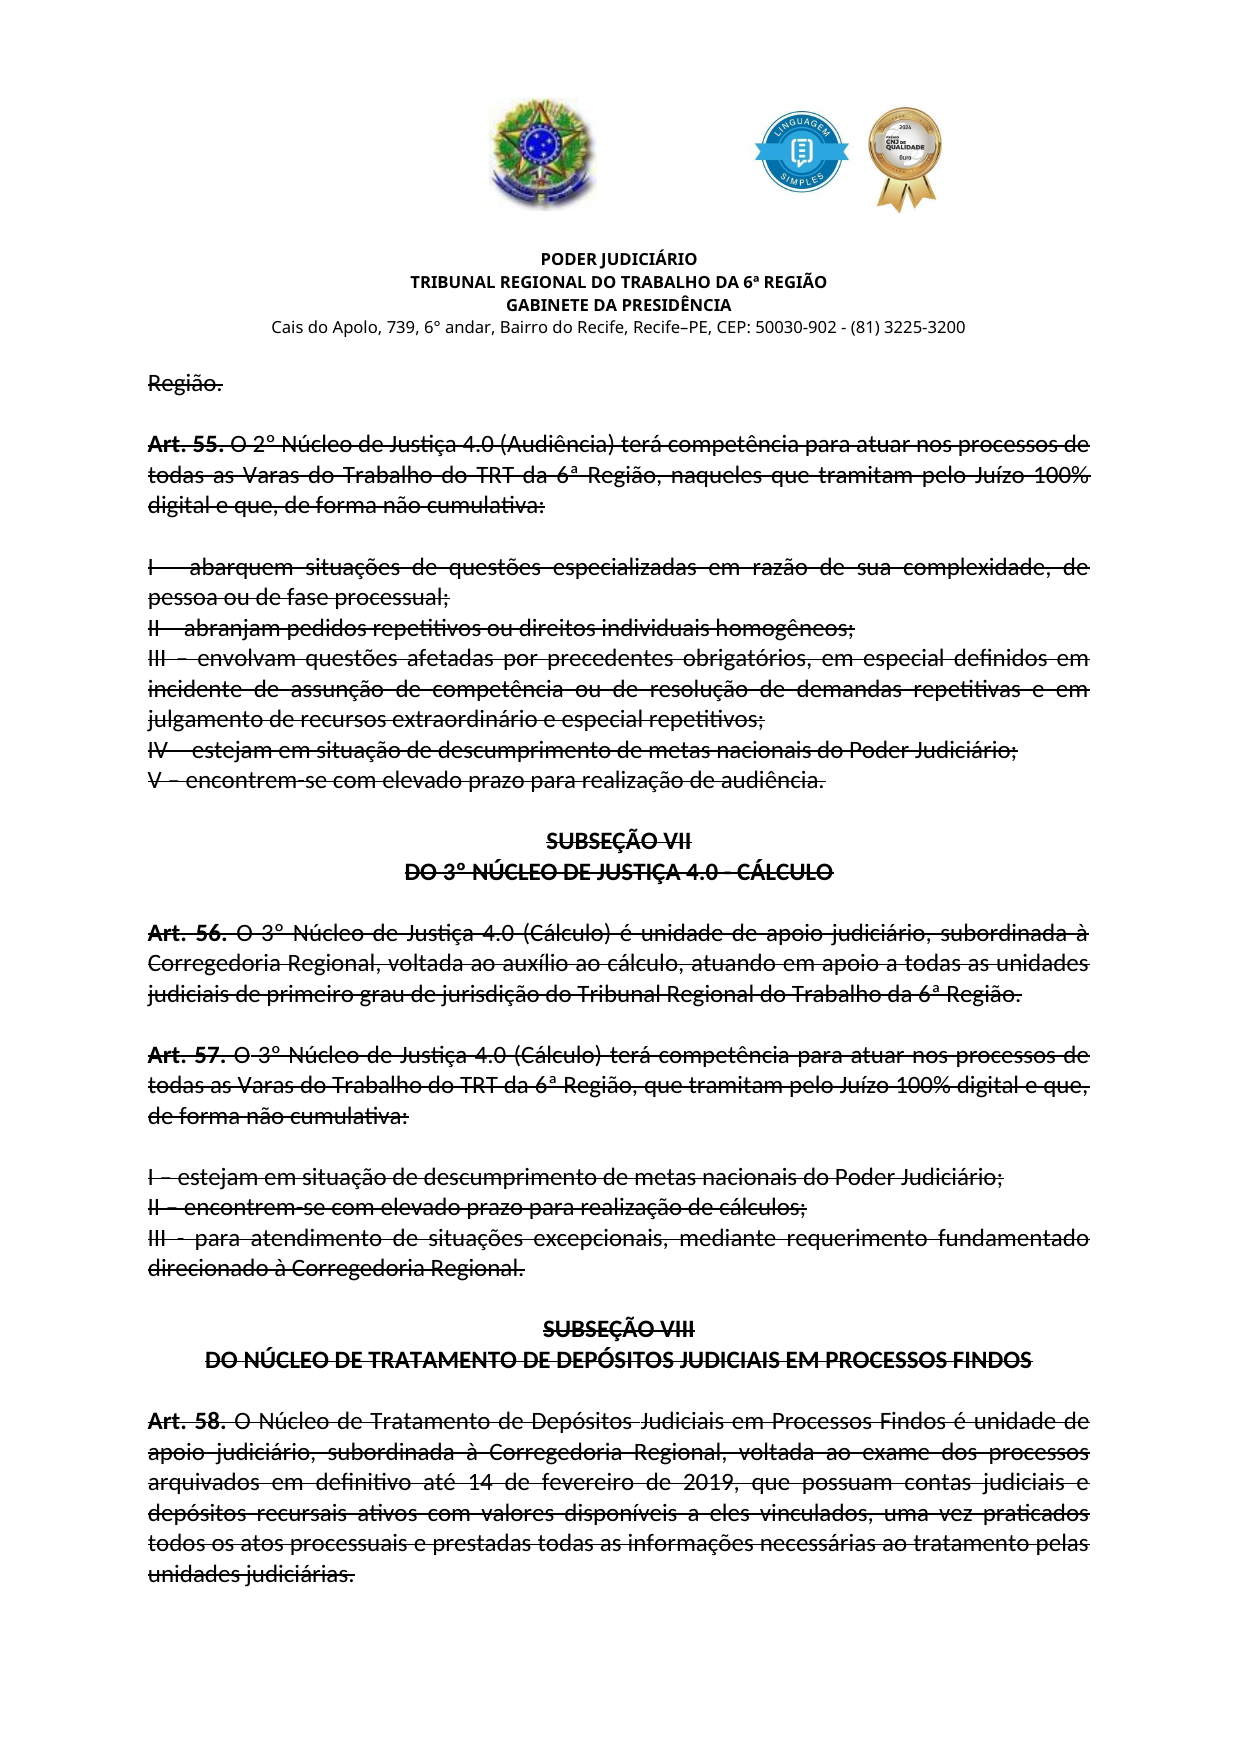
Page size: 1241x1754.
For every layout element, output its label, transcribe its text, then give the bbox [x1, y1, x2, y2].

text Art. 58. O Núcleo de Tratamento de Depósitos Judiciais em Processos Findos é unidade de apoio judiciário, subordinada à Corregedoria Regional, voltada ao exame dos processos arquivados em definitivo até 14 de fevereiro de 2019, que possuam contas judiciais e depósitos recursais ativos com valores disponíveis a eles vinculados, uma vez praticados todos os atos processuais e prestadas todas as informações necessárias ao tratamento pelas unidades judiciárias. [147, 1423, 1090, 1452]
text DO 3º NÚCLEO DE JUSTIÇA 4.0 - CÁLCULO [147, 856, 1090, 886]
text I – abarquem situações de questões especializadas em razão de sua complexidade, de pessoa ou de fase processual; [147, 551, 1090, 567]
text SUBSEÇÃO VIII [147, 1314, 1090, 1344]
text II – abranjam pedidos repetitivos ou direitos individuais homogêneos; [147, 612, 1090, 642]
text Art. 57. O 3º Núcleo de Justiça 4.0 (Cálculo) terá competência para atuar nos processos de todas as Varas do Trabalho do TRT da 6ª Região, que tramitam pelo Juízo 100% digital e que, de forma não cumulativa: [147, 1056, 1090, 1086]
text I – abarquem situações de questões especializadas em razão de sua complexidade, de pessoa ou de fase processual; [147, 568, 1090, 612]
text V – encontrem-se com elevado prazo para realização de audiência. [147, 764, 1090, 795]
text IV – estejam em situação de descumprimento de metas nacionais do Poder Judiciário; [147, 734, 1090, 764]
text Art. 55. O 2º Núcleo de Justiça 4.0 (Audiência) terá competência para atuar nos processos de todas as Varas do Trabalho do TRT da 6ª Região, naqueles que tramitam pelo Juízo 100% digital e que, de forma não cumulativa: [147, 447, 1090, 475]
text Art. 58. O Núcleo de Tratamento de Depósitos Judiciais em Processos Findos é unidade de apoio judiciário, subordinada à Corregedoria Regional, voltada ao exame dos processos arquivados em definitivo até 14 de fevereiro de 2019, que possuam contas judiciais e depósitos recursais ativos com valores disponíveis a eles vinculados, uma vez praticados todos os atos processuais e prestadas todas as informações necessárias ao tratamento pelas unidades judiciárias. [147, 1405, 1090, 1422]
text Art. 55. O 2º Núcleo de Justiça 4.0 (Audiência) terá competência para atuar nos processos de todas as Varas do Trabalho do TRT da 6ª Região, naqueles que tramitam pelo Juízo 100% digital e que, de forma não cumulativa: [147, 476, 1090, 520]
text Art. 55. O 2º Núcleo de Justiça 4.0 (Audiência) terá competência para atuar nos processos de todas as Varas do Trabalho do TRT da 6ª Região, naqueles que tramitam pelo Juízo 100% digital e que, de forma não cumulativa: [147, 428, 1090, 445]
text III – envolvam questões afetadas por precedentes obrigatórios, em especial definidos em incidente de assunção de competência ou de resolução de demandas repetitivas e em julgamento de recursos extraordinário e especial repetitivos; [147, 690, 1090, 734]
text II – encontrem-se com elevado prazo para realização de cálculos; [147, 1192, 1090, 1222]
text III - para atendimento de situações excepcionais, mediante requerimento fundamentado direcionado à Corregedoria Regional. [147, 1240, 1090, 1283]
text Art. 56. O 3º Núcleo de Justiça 4.0 (Cálculo) é unidade de apoio judiciário, subordinada à Corregedoria Regional, voltada ao auxílio ao cálculo, atuando em apoio a todas as unidades judiciais de primeiro grau de jurisdição do Tribunal Regional do Trabalho da 6ª Região. [147, 917, 1090, 964]
text Art. 57. O 3º Núcleo de Justiça 4.0 (Cálculo) terá competência para atuar nos processos de todas as Varas do Trabalho do TRT da 6ª Região, que tramitam pelo Juízo 100% digital e que, de forma não cumulativa: [147, 1039, 1090, 1055]
text Art. 54. O 2º Núcleo de Justiça 4.0 (Audiência) é unidade de apoio judiciário, subordinada à Corregedoria Regional, voltada à realização de audiências, atuando em apoio a todas as unidades judiciais de primeiro grau de jurisdição do Tribunal Regional do Trabalho da 6ª Região. [147, 367, 1090, 398]
text III - para atendimento de situações excepcionais, mediante requerimento fundamentado direcionado à Corregedoria Regional. [147, 1222, 1090, 1239]
text Art. 56. O 3º Núcleo de Justiça 4.0 (Cálculo) é unidade de apoio judiciário, subordinada à Corregedoria Regional, voltada ao auxílio ao cálculo, atuando em apoio a todas as unidades judiciais de primeiro grau de jurisdição do Tribunal Regional do Trabalho da 6ª Região. [147, 965, 1090, 1008]
text Art. 58. O Núcleo de Tratamento de Depósitos Judiciais em Processos Findos é unidade de apoio judiciário, subordinada à Corregedoria Regional, voltada ao exame dos processos arquivados em definitivo até 14 de fevereiro de 2019, que possuam contas judiciais e depósitos recursais ativos com valores disponíveis a eles vinculados, uma vez praticados todos os atos processuais e prestadas todas as informações necessárias ao tratamento pelas unidades judiciárias. [147, 1514, 1090, 1544]
text Art. 58. O Núcleo de Tratamento de Depósitos Judiciais em Processos Findos é unidade de apoio judiciário, subordinada à Corregedoria Regional, voltada ao exame dos processos arquivados em definitivo até 14 de fevereiro de 2019, que possuam contas judiciais e depósitos recursais ativos com valores disponíveis a eles vinculados, uma vez praticados todos os atos processuais e prestadas todas as informações necessárias ao tratamento pelas unidades judiciárias. [147, 1453, 1090, 1483]
text SUBSEÇÃO VII [147, 825, 1090, 856]
text I – estejam em situação de descumprimento de metas nacionais do Poder Judiciário; [147, 1161, 1090, 1192]
text DO NÚCLEO DE TRATAMENTO DE DEPÓSITOS JUDICIAIS EM PROCESSOS FINDOS [147, 1344, 1090, 1375]
text III – envolvam questões afetadas por precedentes obrigatórios, em especial definidos em incidente de assunção de competência ou de resolução de demandas repetitivas e em julgamento de recursos extraordinário e especial repetitivos; [147, 660, 1090, 689]
text Art. 57. O 3º Núcleo de Justiça 4.0 (Cálculo) terá competência para atuar nos processos de todas as Varas do Trabalho do TRT da 6ª Região, que tramitam pelo Juízo 100% digital e que, de forma não cumulativa: [147, 1087, 1090, 1131]
text III – envolvam questões afetadas por precedentes obrigatórios, em especial definidos em incidente de assunção de competência ou de resolução de demandas repetitivas e em julgamento de recursos extraordinário e especial repetitivos; [147, 642, 1090, 659]
text Art. 58. O Núcleo de Tratamento de Depósitos Judiciais em Processos Findos é unidade de apoio judiciário, subordinada à Corregedoria Regional, voltada ao exame dos processos arquivados em definitivo até 14 de fevereiro de 2019, que possuam contas judiciais e depósitos recursais ativos com valores disponíveis a eles vinculados, uma vez praticados todos os atos processuais e prestadas todas as informações necessárias ao tratamento pelas unidades judiciárias. [147, 1484, 1090, 1513]
text Art. 58. O Núcleo de Tratamento de Depósitos Judiciais em Processos Findos é unidade de apoio judiciário, subordinada à Corregedoria Regional, voltada ao exame dos processos arquivados em definitivo até 14 de fevereiro de 2019, que possuam contas judiciais e depósitos recursais ativos com valores disponíveis a eles vinculados, uma vez praticados todos os atos processuais e prestadas todas as informações necessárias ao tratamento pelas unidades judiciárias. [147, 1545, 1090, 1588]
